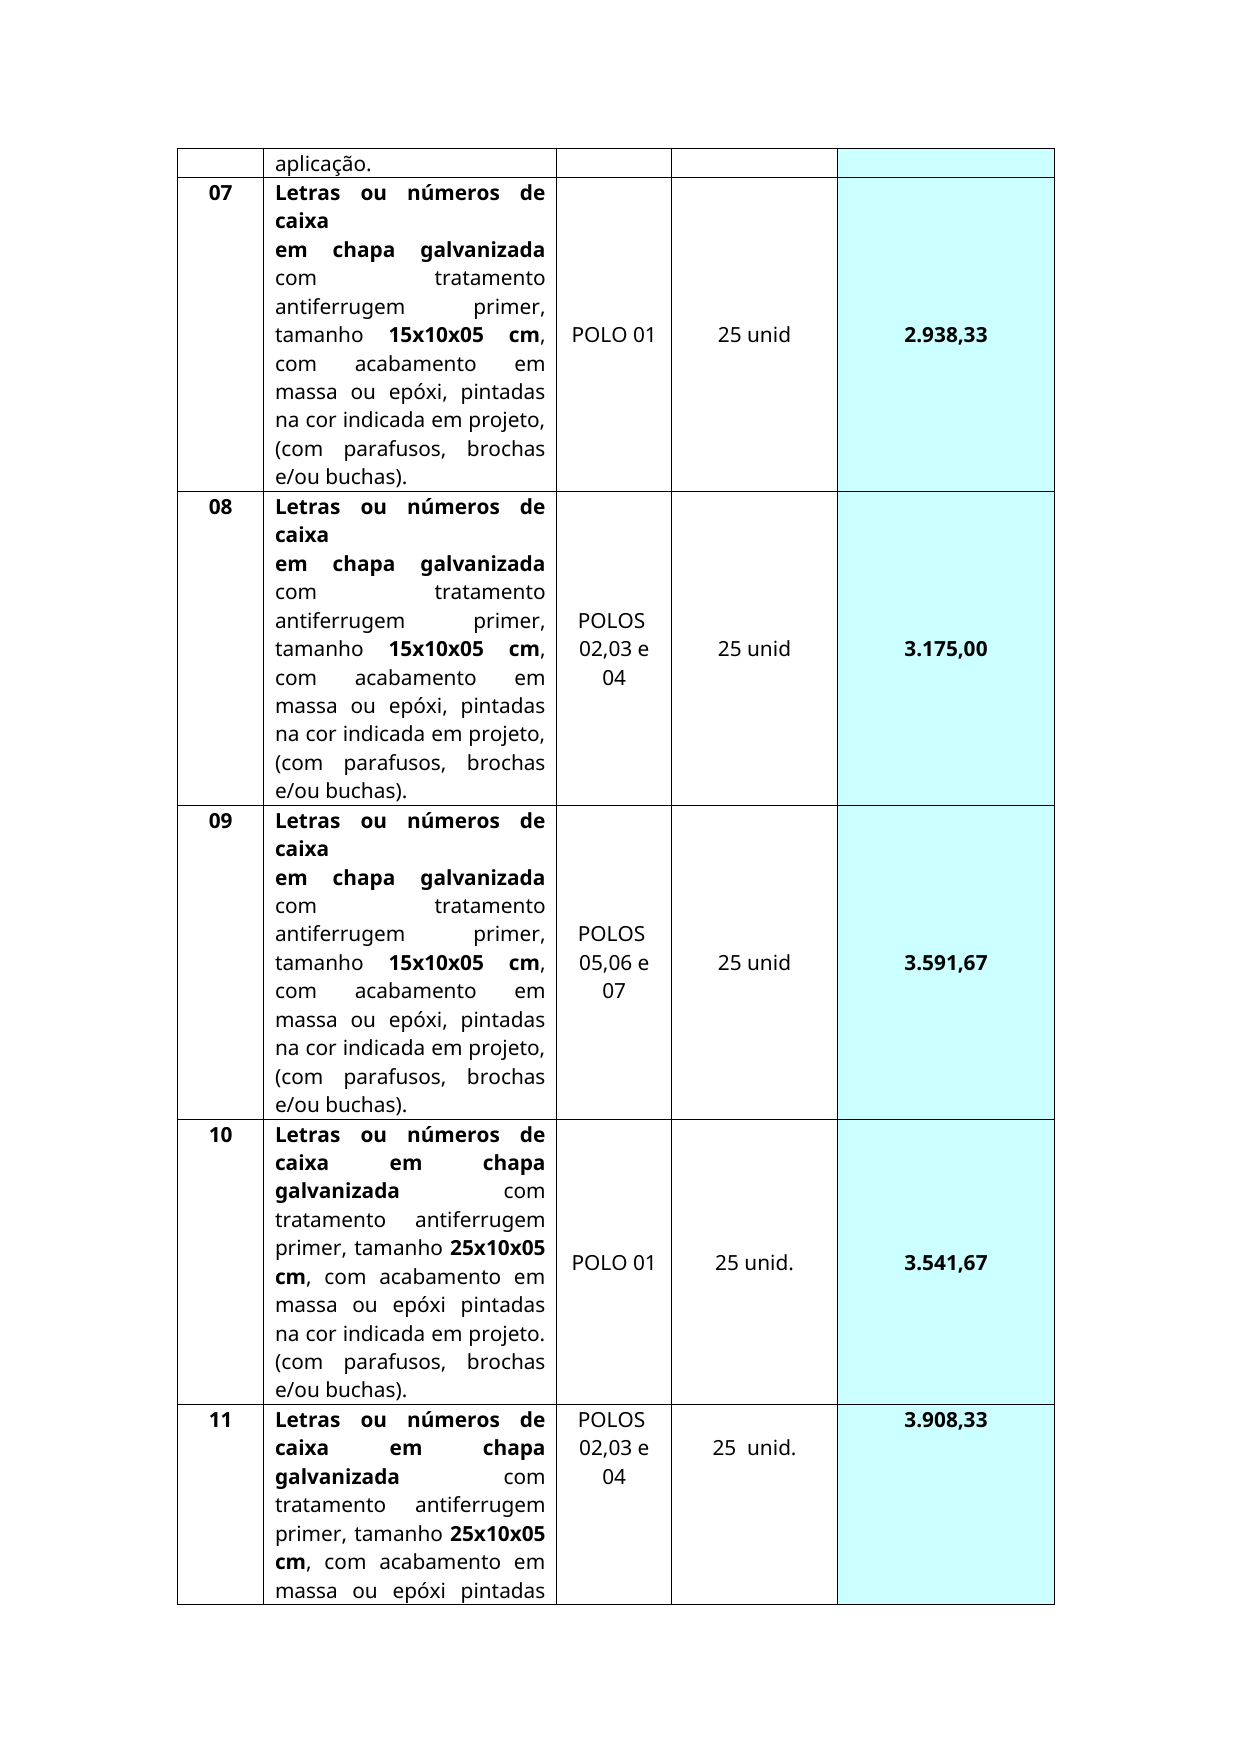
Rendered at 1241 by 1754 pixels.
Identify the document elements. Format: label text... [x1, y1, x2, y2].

table_cell [178, 149, 263, 177]
table_cell 07 [178, 178, 263, 491]
table_cell Letras ou números de caixa em chapa galvanizada com tratamento antiferrugem primer, tamanho 25x10x05 cm, com acabamento em massa ou epóxi pintadas na cor indicada em projeto. (com parafusos, brochas e/ou buchas). [264, 1120, 556, 1404]
table_cell [672, 149, 837, 177]
table_cell aplicação. [264, 149, 556, 177]
table_cell 3.175,00 [838, 492, 1054, 805]
table_cell 08 [178, 492, 263, 805]
table_cell Letras ou números de caixa em chapa galvanizada com tratamento antiferrugem primer, tamanho 15x10x05 cm, com acabamento em massa ou epóxi, pintadas na cor indicada em projeto, (com parafusos, brochas e/ou buchas). [264, 806, 556, 1119]
table_cell Letras ou números de caixa em chapa galvanizada com tratamento antiferrugem primer, tamanho 15x10x05 cm, com acabamento em massa ou epóxi, pintadas na cor indicada em projeto, (com parafusos, brochas e/ou buchas). [264, 492, 556, 805]
table_cell 25 unid [672, 806, 837, 1119]
table_cell 3.541,67 [838, 1120, 1054, 1404]
table_cell Letras ou números de caixa em chapa galvanizada com tratamento antiferrugem primer, tamanho 25x10x05 cm, com acabamento em massa ou epóxi pintadas [264, 1405, 556, 1604]
table_cell 2.938,33 [838, 178, 1054, 491]
table_cell 3.908,33 [838, 1405, 1054, 1604]
table_cell POLOS 05,06 e 07 [557, 806, 671, 1119]
table_cell 10 [178, 1120, 263, 1404]
table_cell 25 unid [672, 492, 837, 805]
table_cell 11 [178, 1405, 263, 1604]
table_cell 25 unid [672, 178, 837, 491]
table_cell POLOS 02,03 e 04 [557, 1405, 671, 1604]
table_cell 25 unid. [672, 1405, 837, 1604]
table_cell 25 unid. [672, 1120, 837, 1404]
table_cell POLO 01 [557, 1120, 671, 1404]
table_cell Letras ou números de caixa em chapa galvanizada com tratamento antiferrugem primer, tamanho 15x10x05 cm, com acabamento em massa ou epóxi, pintadas na cor indicada em projeto, (com parafusos, brochas e/ou buchas). [264, 178, 556, 491]
table_cell 3.591,67 [838, 806, 1054, 1119]
table_cell [838, 149, 1054, 177]
table_cell POLOS 02,03 e 04 [557, 492, 671, 805]
table_cell [557, 149, 671, 177]
table_cell POLO 01 [557, 178, 671, 491]
table_cell 09 [178, 806, 263, 1119]
